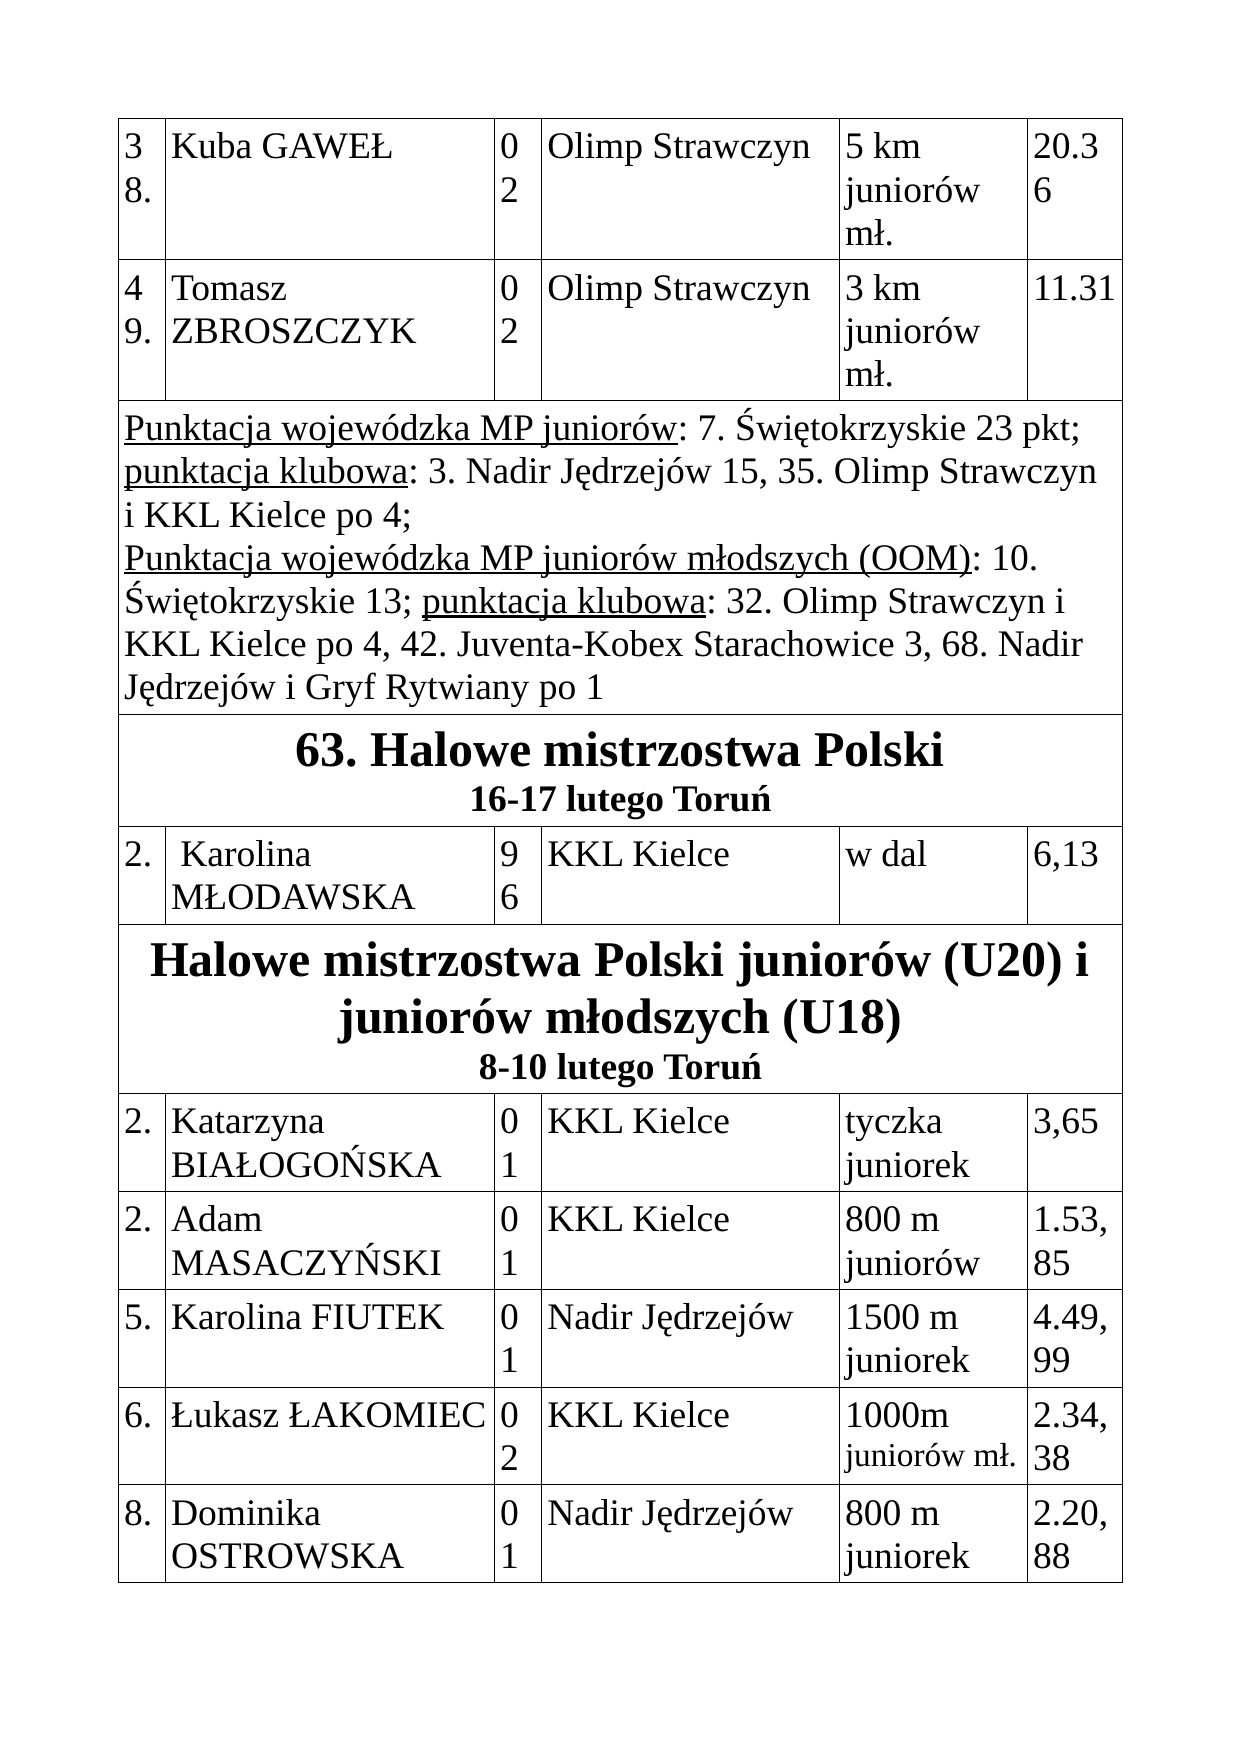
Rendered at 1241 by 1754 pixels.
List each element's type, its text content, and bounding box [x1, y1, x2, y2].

table_cell 6. [119, 1388, 165, 1484]
table_cell Adam MASACZYŃSKI [166, 1192, 494, 1289]
table_cell Łukasz ŁAKOMIEC [166, 1388, 494, 1484]
table_cell 02 [495, 260, 541, 400]
table_cell Olimp Strawczyn [542, 260, 839, 400]
table_cell Karolina MŁODAWSKA [166, 827, 494, 923]
table_cell Nadir Jędrzejów [542, 1485, 839, 1582]
table_cell Katarzyna BIAŁOGOŃSKA [166, 1094, 494, 1191]
table_cell Nadir Jędrzejów [542, 1290, 839, 1387]
table_cell w dal [840, 827, 1027, 923]
table_cell 6,13 [1028, 827, 1122, 923]
table_cell 1000m juniorów mł. [840, 1388, 1027, 1484]
table_cell KKL Kielce [542, 1388, 839, 1484]
table_cell 1.53,85 [1028, 1192, 1122, 1289]
table_cell 2. [119, 827, 165, 923]
table_cell 8. [119, 1485, 165, 1582]
table_cell 96 [495, 827, 541, 923]
table_cell 5. [119, 1290, 165, 1387]
table_cell 800 m juniorów [840, 1192, 1027, 1289]
table_cell 02 [495, 1388, 541, 1484]
table_cell 01 [495, 1094, 541, 1191]
table_cell tyczka juniorek [840, 1094, 1027, 1191]
table_cell Tomasz ZBROSZCZYK [166, 260, 494, 400]
table_cell 2.20,88 [1028, 1485, 1122, 1582]
table_cell 01 [495, 1192, 541, 1289]
table_cell 49. [119, 260, 165, 400]
table_cell 800 m juniorek [840, 1485, 1027, 1582]
table_cell Karolina FIUTEK [166, 1290, 494, 1387]
table_cell Kuba GAWEŁ [166, 119, 494, 259]
table_cell 11.31 [1028, 260, 1122, 400]
table_cell 2.34,38 [1028, 1388, 1122, 1484]
table_cell KKL Kielce [542, 1094, 839, 1191]
table_cell Punktacja wojewódzka MP juniorów: 7. Świętokrzyskie 23 pkt; punktacja klubowa: 3. Nadir Jędrzejów 15, 35. Olimp Strawczyn i KKL Kielce po 4; Punktacja wojewódzka MP juniorów młodszych (OOM): 10. Świętokrzyskie 13; punktacja klubowa: 32. Olimp Strawczyn i KKL Kielce po 4, 42. Juventa-Kobex Starachowice 3, 68. Nadir Jędrzejów i Gryf Rytwiany po 1 [119, 401, 1122, 713]
table_cell 63. Halowe mistrzostwa Polski 16-17 lutego Toruń [119, 715, 1122, 826]
table_cell Olimp Strawczyn [542, 119, 839, 259]
table_cell 01 [495, 1290, 541, 1387]
table_cell 38. [119, 119, 165, 259]
table_cell 3 km juniorów mł. [840, 260, 1027, 400]
table_cell KKL Kielce [542, 1192, 839, 1289]
table_cell 2. [119, 1192, 165, 1289]
table_cell 01 [495, 1485, 541, 1582]
table_cell 5 km juniorów mł. [840, 119, 1027, 259]
table_cell Halowe mistrzostwa Polski juniorów (U20) i juniorów młodszych (U18) 8-10 lutego Toruń [119, 925, 1122, 1093]
table_cell 02 [495, 119, 541, 259]
table_cell 4.49,99 [1028, 1290, 1122, 1387]
table_cell 3,65 [1028, 1094, 1122, 1191]
table_cell KKL Kielce [542, 827, 839, 923]
table_cell 1500 m juniorek [840, 1290, 1027, 1387]
table_cell 20.36 [1028, 119, 1122, 259]
table_cell Dominika OSTROWSKA [166, 1485, 494, 1582]
table_cell 2. [119, 1094, 165, 1191]
